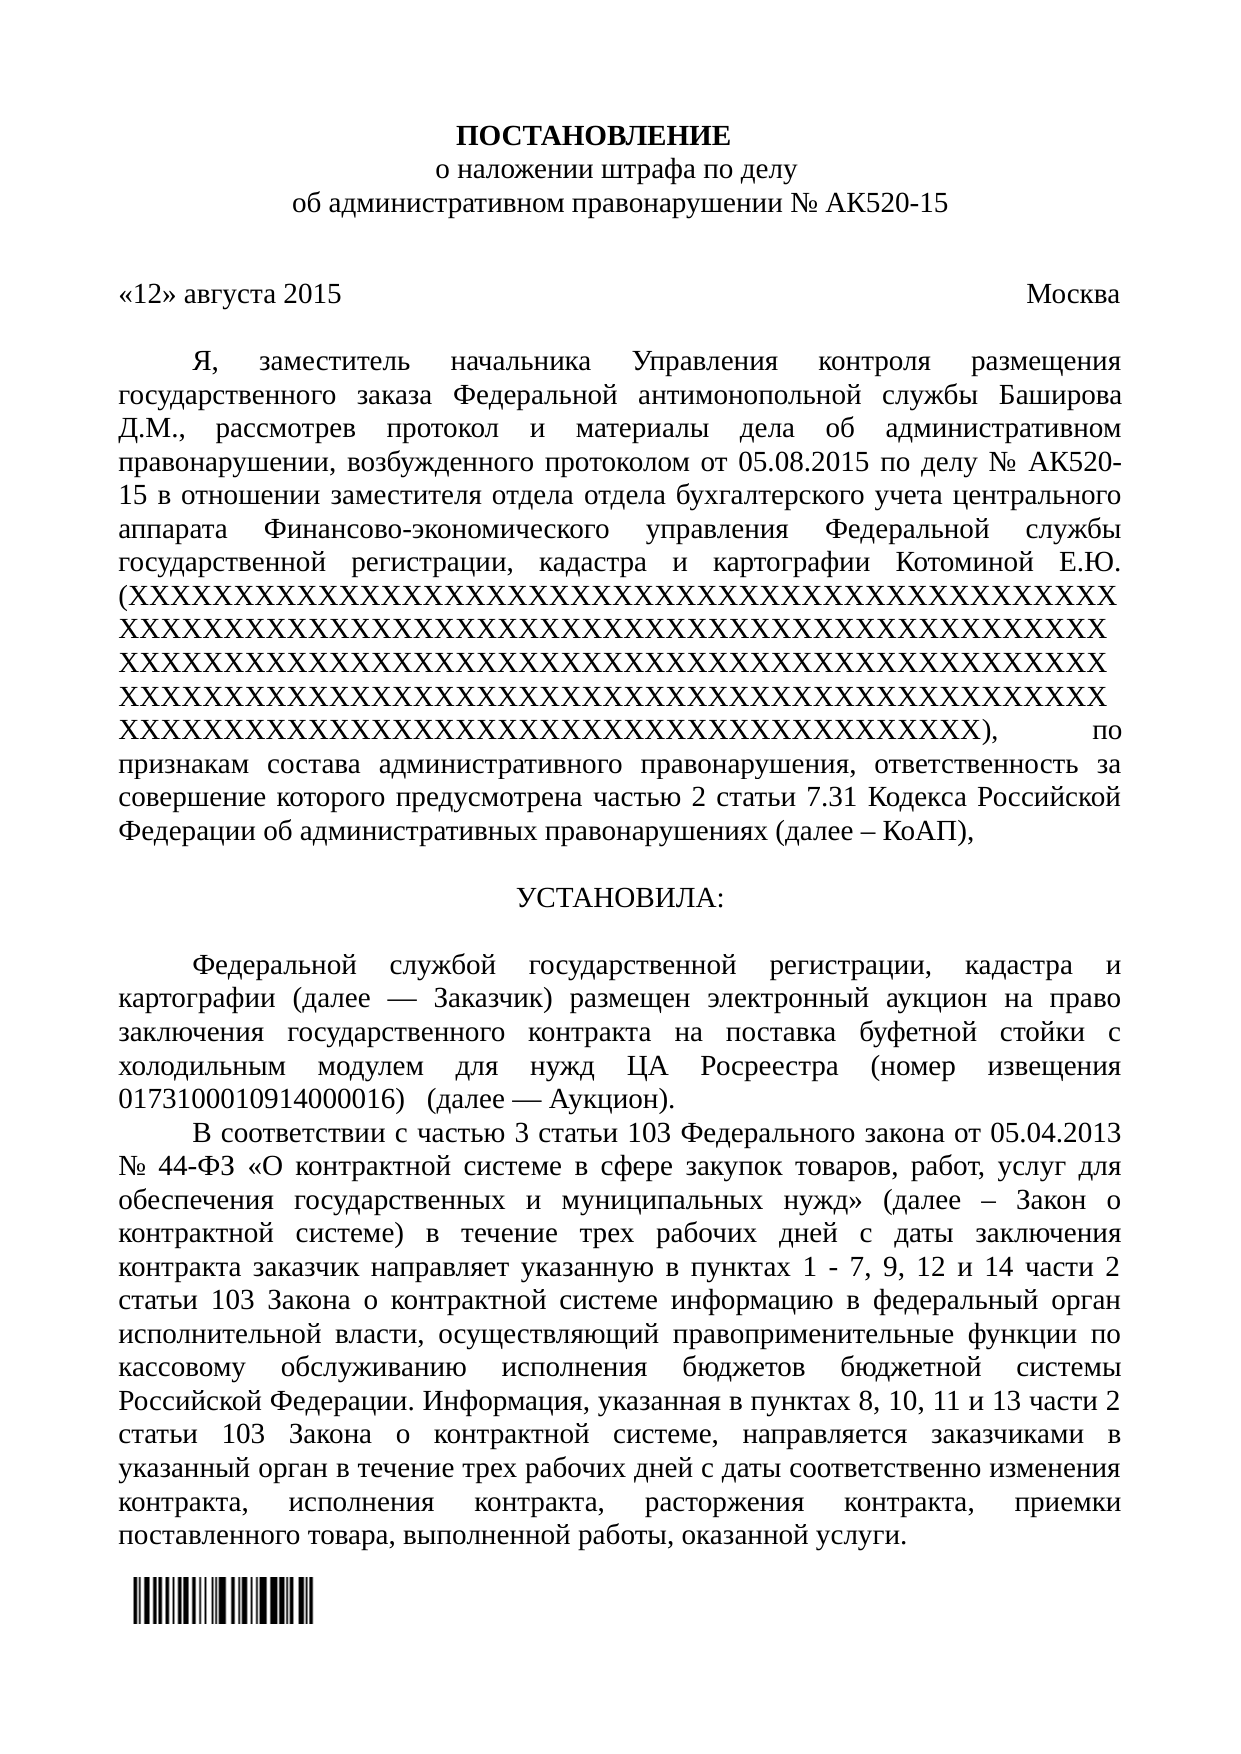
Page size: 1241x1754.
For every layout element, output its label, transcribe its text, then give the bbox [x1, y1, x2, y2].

picture [118, 1577, 331, 1624]
text об административном правонарушении № АК520-15 [118, 185, 1122, 219]
text о наложении штрафа по делу [118, 152, 1122, 185]
text ПОСТАНОВЛЕНИЕ [117, 118, 1078, 152]
text «12» августа 2015 Москва [118, 276, 1122, 310]
text В соответствии с частью 3 статьи 103 Федерального закона от 05.04.2013 № 44-ФЗ «О контрактной системе в сфере закупок товаров, работ, услуг для обеспечения государственных и муниципальных нужд» (далее – Закон о контрактной системе) в течение трех рабочих дней с даты заключения контракта заказчик направляет указанную в пунктах 1 - 7, 9, 12 и 14 части 2 статьи 103 Закона о контрактной системе информацию в федеральный орган исполнительной власти, осуществляющий правоприменительные функции по кассовому обслуживанию исполнения бюджетов бюджетной системы Российской Федерации. Информация, указанная в пунктах 8, 10, 11 и 13 части 2 статьи 103 Закона о контрактной системе, направляется заказчиками в указанный орган в течение трех рабочих дней с даты соответственно изменения контракта, исполнения контракта, расторжения контракта, приемки поставленного товара, выполненной работы, оказанной услуги. [118, 1115, 1122, 1551]
text УСТАНОВИЛА: [118, 880, 1122, 913]
text Я, заместитель начальника Управления контроля размещения государственного заказа Федеральной антимонопольной службы Баширова Д.М., рассмотрев протокол и материалы дела об административном правонарушении, возбужденного протоколом от 05.08.2015 по делу № АК520-15 в отношении заместителя отдела отдела бухгалтерского учета центрального аппарата Финансово-экономического управления Федеральной службы государственной регистрации, кадастра и картографии Котоминой Е.Ю. (XXXXXXXXXXXXXXXXXXXXXXXXXXXXXXXXXXXXXXXXXXXXXXXXXXXXXXXXXXXXXXXXXXXXXXXXXXXXXXXXXXXXXXXXXXXXXXXXXXXXXXXXXXXXXXXXXXXXXXXXXXXXXXXXXXXXXXXXXXXXXXXXXXXXXXXXXXXXXXXXXXXXXXXXXXXXXXXXXXXXXXXXXXXXXXXXXXXXXXXXXXXXXXXXXXXXXXXXXXXXXXXXXXXXX), по признакам состава административного правонарушения, ответственность за совершение которого предусмотрена частью 2 статьи 7.31 Кодекса Российской Федерации об административных правонарушениях (далее – КоАП), [118, 343, 1122, 846]
text Федеральной службой государственной регистрации, кадастра и картографии (далее — Заказчик) размещен электронный аукцион на право заключения государственного контракта на поставка буфетной стойки с холодильным модулем для нужд ЦА Росреестра (номер извещения 0173100010914000016) (далее — Аукцион). [118, 947, 1122, 1115]
